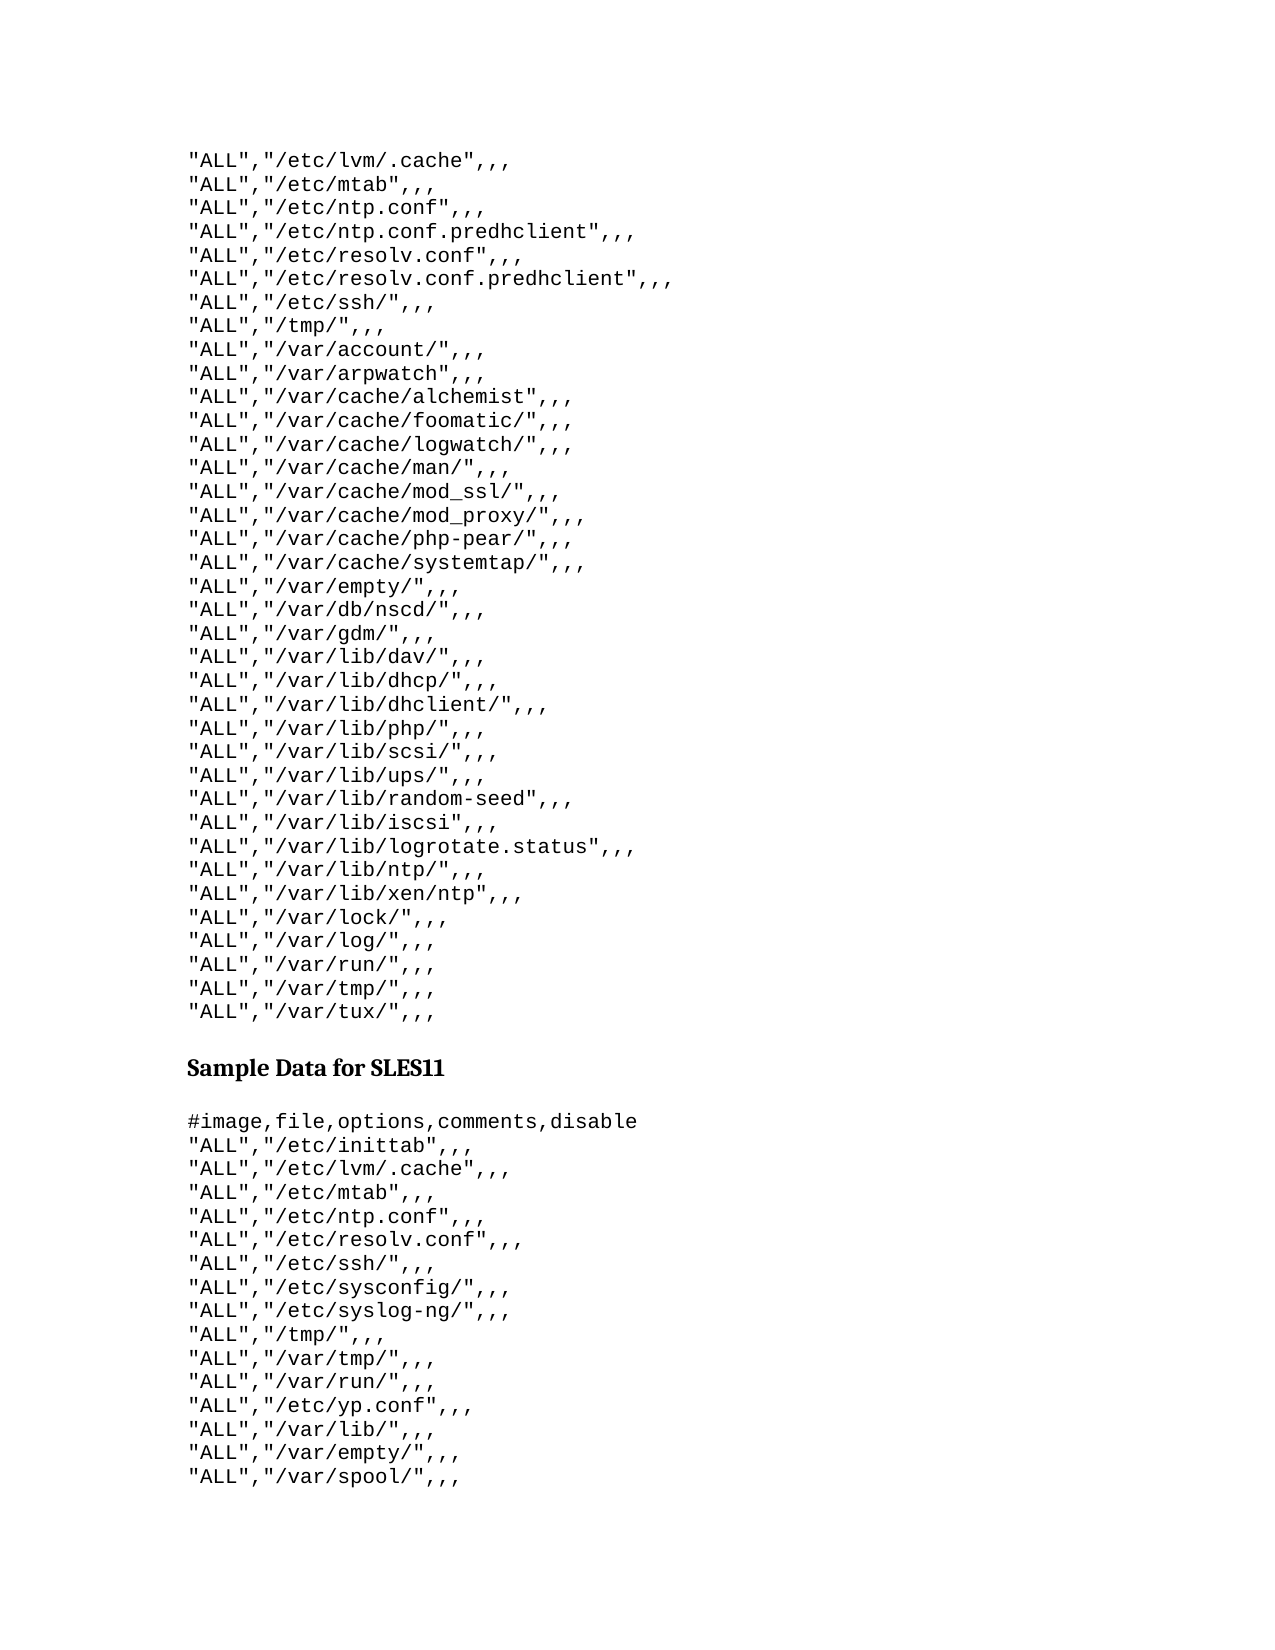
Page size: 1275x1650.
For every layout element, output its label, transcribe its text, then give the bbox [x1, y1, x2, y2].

text "ALL","/etc/lvm/.cache",,, [187, 1158, 1087, 1182]
text "ALL","/var/account/",,, [187, 339, 1087, 363]
text "ALL","/var/lock/",,, [187, 907, 1087, 930]
text "ALL","/etc/syslog-ng/",,, [187, 1300, 1087, 1324]
text "ALL","/var/log/",,, [187, 930, 1087, 954]
text "ALL","/etc/inittab",,, [187, 1135, 1087, 1158]
text "ALL","/var/cache/logwatch/",,, [187, 434, 1087, 457]
text "ALL","/var/cache/foomatic/",,, [187, 410, 1087, 434]
text "ALL","/etc/mtab",,, [187, 174, 1087, 197]
text "ALL","/etc/ssh/",,, [187, 1253, 1087, 1277]
text "ALL","/etc/ntp.conf",,, [187, 1206, 1087, 1229]
text "ALL","/var/arpwatch",,, [187, 363, 1087, 386]
text "ALL","/var/cache/systemtap/",,, [187, 552, 1087, 576]
text "ALL","/var/tmp/",,, [187, 1348, 1087, 1371]
text "ALL","/var/cache/mod_proxy/",,, [187, 505, 1087, 528]
text "ALL","/var/tux/",,, [187, 1001, 1087, 1025]
text "ALL","/etc/ntp.conf.predhclient",,, [187, 221, 1087, 244]
text "ALL","/var/lib/dhcp/",,, [187, 670, 1087, 694]
text "ALL","/var/cache/man/",,, [187, 457, 1087, 481]
text "ALL","/var/empty/",,, [187, 576, 1087, 599]
text "ALL","/var/lib/dhclient/",,, [187, 694, 1087, 717]
text "ALL","/etc/mtab",,, [187, 1182, 1087, 1206]
text "ALL","/var/empty/",,, [187, 1442, 1087, 1466]
text "ALL","/var/lib/iscsi",,, [187, 812, 1087, 836]
text "ALL","/var/spool/",,, [187, 1466, 1087, 1489]
text "ALL","/var/cache/php-pear/",,, [187, 528, 1087, 552]
text "ALL","/var/lib/",,, [187, 1418, 1087, 1442]
text "ALL","/var/lib/logrotate.status",,, [187, 836, 1087, 859]
text "ALL","/var/lib/ntp/",,, [187, 859, 1087, 883]
text "ALL","/etc/ssh/",,, [187, 292, 1087, 316]
text "ALL","/var/cache/alchemist",,, [187, 386, 1087, 410]
text #image,file,options,comments,disable [187, 1111, 1087, 1135]
text "ALL","/var/gdm/",,, [187, 623, 1087, 647]
text "ALL","/etc/resolv.conf.predhclient",,, [187, 268, 1087, 292]
text "ALL","/etc/sysconfig/",,, [187, 1277, 1087, 1300]
text "ALL","/var/lib/random-seed",,, [187, 788, 1087, 812]
text "ALL","/etc/lvm/.cache",,, [187, 150, 1087, 174]
text "ALL","/var/db/nscd/",,, [187, 599, 1087, 623]
text "ALL","/var/run/",,, [187, 1371, 1087, 1395]
text "ALL","/tmp/",,, [187, 1324, 1087, 1348]
text "ALL","/etc/resolv.conf",,, [187, 244, 1087, 268]
text "ALL","/var/cache/mod_ssl/",,, [187, 481, 1087, 505]
text "ALL","/var/lib/scsi/",,, [187, 741, 1087, 765]
text "ALL","/var/run/",,, [187, 954, 1087, 978]
text "ALL","/etc/yp.conf",,, [187, 1395, 1087, 1418]
text "ALL","/var/lib/php/",,, [187, 717, 1087, 741]
text Sample Data for SLES11 [187, 1054, 1087, 1082]
text "ALL","/var/lib/ups/",,, [187, 765, 1087, 788]
text "ALL","/var/lib/dav/",,, [187, 647, 1087, 670]
text "ALL","/var/tmp/",,, [187, 978, 1087, 1001]
text "ALL","/etc/ntp.conf",,, [187, 197, 1087, 221]
text "ALL","/tmp/",,, [187, 316, 1087, 339]
text "ALL","/etc/resolv.conf",,, [187, 1229, 1087, 1253]
text "ALL","/var/lib/xen/ntp",,, [187, 883, 1087, 907]
